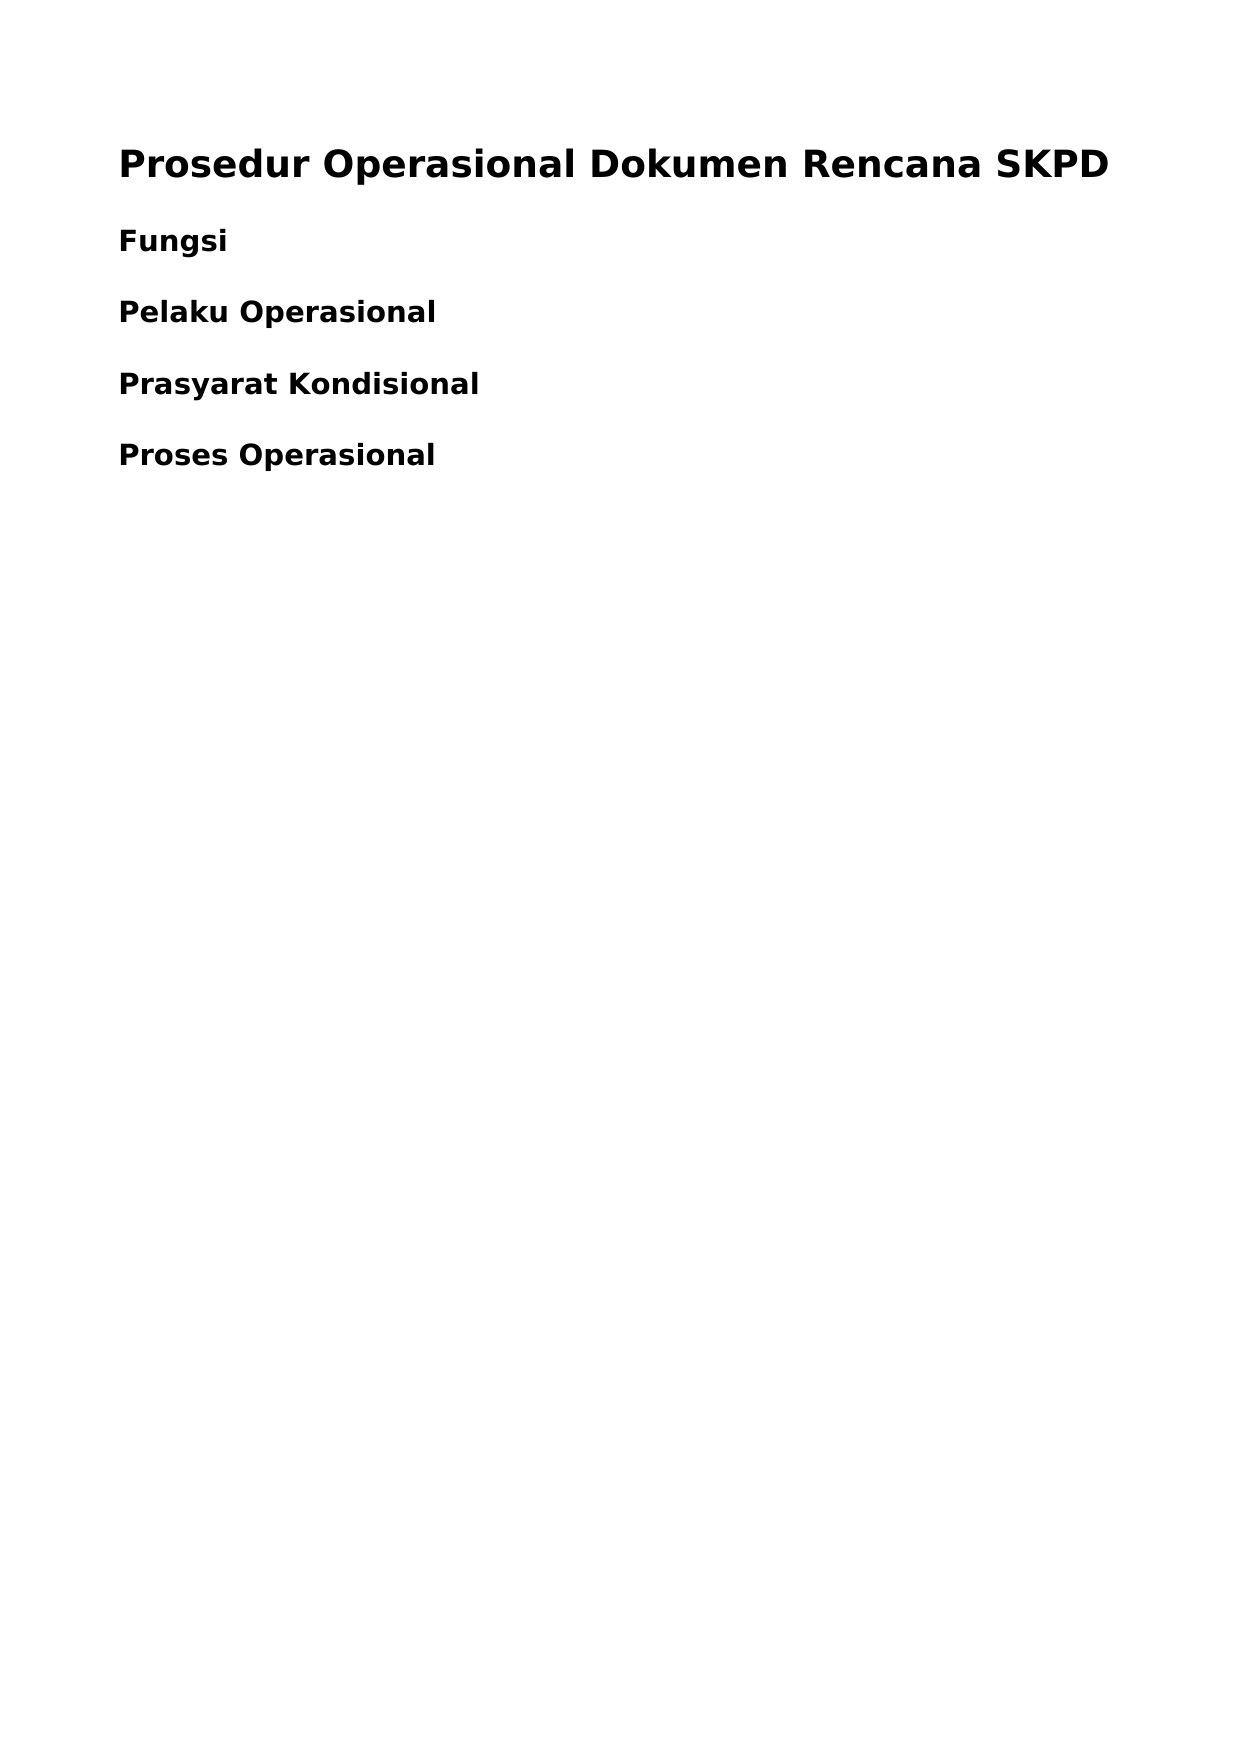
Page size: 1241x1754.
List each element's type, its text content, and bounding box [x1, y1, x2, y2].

subtitle Proses Operasional [118, 439, 1122, 473]
subtitle Prosedur Operasional Dokumen Rencana SKPD [118, 143, 1122, 187]
subtitle Prasyarat Kondisional [118, 367, 1122, 401]
subtitle Fungsi [118, 224, 1122, 258]
subtitle Pelaku Operasional [118, 296, 1122, 330]
